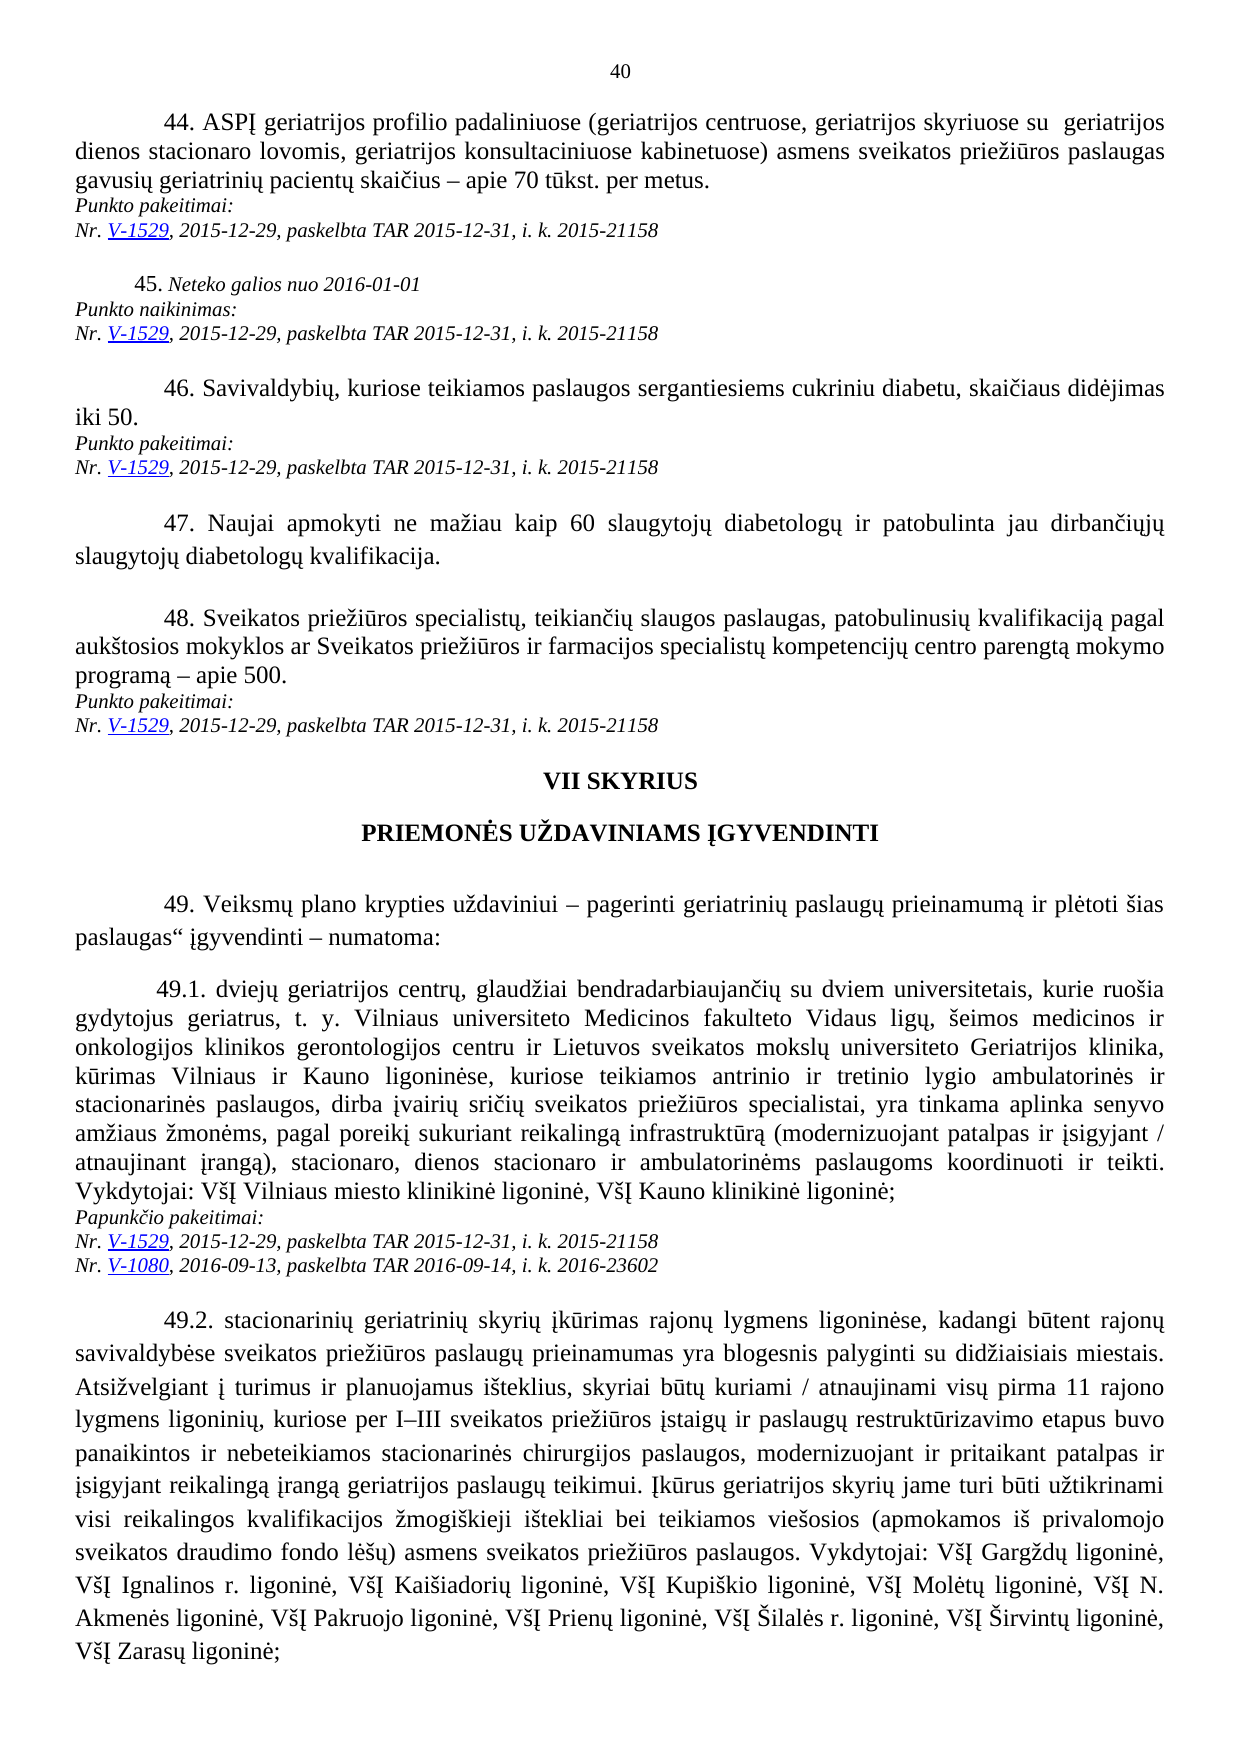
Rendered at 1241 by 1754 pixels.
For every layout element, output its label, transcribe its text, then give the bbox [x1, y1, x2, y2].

text 49.1. dviejų geriatrijos centrų, glaudžiai bendradarbiaujančių su dviem universitetais, kurie ruošia gydytojus geriatrus, t. y. Vilniaus universiteto Medicinos fakulteto Vidaus ligų, šeimos medicinos ir onkologijos klinikos gerontologijos centru ir Lietuvos sveikatos mokslų universiteto Geriatrijos klinika, kūrimas Vilniaus ir Kauno ligoninėse, kuriose teikiamos antrinio ir tretinio lygio ambulatorinės ir stacionarinės paslaugos, dirba įvairių sričių sveikatos priežiūros specialistai, yra tinkama aplinka senyvo amžiaus žmonėms, pagal poreikį sukuriant reikalingą infrastruktūrą (modernizuojant patalpas ir įsigyjant / atnaujinant įrangą), stacionaro, dienos stacionaro ir ambulatorinėms paslaugoms koordinuoti ir teikti. Vykdytojai: VšĮ Vilniaus miesto klinikinė ligoninė, VšĮ Kauno klinikinė ligoninė; [75, 974, 1166, 1204]
text Punkto pakeitimai: [75, 193, 1166, 217]
text 46. Savivaldybių, kuriose teikiamos paslaugos sergantiesiems cukriniu diabetu, skaičiaus didėjimas iki 50. [75, 373, 1166, 431]
text 48. Sveikatos priežiūros specialistų, teikiančių slaugos paslaugas, patobulinusių kvalifikaciją pagal aukštosios mokyklos ar Sveikatos priežiūros ir farmacijos specialistų kompetencijų centro parengtą mokymo programą – apie 500. [75, 603, 1166, 689]
text Punkto naikinimas: [75, 297, 1166, 321]
text Nr. V-1529, 2015-12-29, paskelbta TAR 2015-12-31, i. k. 2015-21158 [75, 321, 1166, 345]
text 49. Veiksmų plano krypties uždaviniui – pagerinti geriatrinių paslaugų prieinamumą ir plėtoti šias paslaugas“ įgyvendinti – numatoma: [75, 889, 1166, 951]
text Nr. V-1080, 2016-09-13, paskelbta TAR 2016-09-14, i. k. 2016-23602 [75, 1253, 1166, 1277]
text 47. Naujai apmokyti ne mažiau kaip 60 slaugytojų diabetologų ir patobulinta jau dirbančiųjų slaugytojų diabetologų kvalifikacija. [75, 508, 1166, 570]
text 44. ASPĮ geriatrijos profilio padaliniuose (geriatrijos centruose, geriatrijos skyriuose su geriatrijos dienos stacionaro lovomis, geriatrijos konsultaciniuose kabinetuose) asmens sveikatos priežiūros paslaugas gavusių geriatrinių pacientų skaičius – apie 70 tūkst. per metus. [75, 107, 1166, 193]
text Nr. V-1529, 2015-12-29, paskelbta TAR 2015-12-31, i. k. 2015-21158 [75, 713, 1166, 737]
text 45. Neteko galios nuo 2016-01-01 [75, 270, 1166, 297]
text VII SKYRIUS [75, 766, 1166, 794]
text Punkto pakeitimai: [75, 689, 1166, 713]
text 49.2. stacionarinių geriatrinių skyrių įkūrimas rajonų lygmens ligoninėse, kadangi būtent rajonų savivaldybėse sveikatos priežiūros paslaugų prieinamumas yra blogesnis palyginti su didžiaisiais miestais. Atsižvelgiant į turimus ir planuojamus išteklius, skyriai būtų kuriami / atnaujinami visų pirma 11 rajono lygmens ligoninių, kuriose per I–III sveikatos priežiūros įstaigų ir paslaugų restruktūrizavimo etapus buvo panaikintos ir nebeteikiamos stacionarinės chirurgijos paslaugos, modernizuojant ir pritaikant patalpas ir įsigyjant reikalingą įrangą geriatrijos paslaugų teikimui. Įkūrus geriatrijos skyrių jame turi būti užtikrinami visi reikalingos kvalifikacijos žmogiškieji ištekliai bei teikiamos viešosios (apmokamos iš privalomojo sveikatos draudimo fondo lėšų) asmens sveikatos priežiūros paslaugos. Vykdytojai: VšĮ Gargždų ligoninė, VšĮ Ignalinos r. ligoninė, VšĮ Kaišiadorių ligoninė, VšĮ Kupiškio ligoninė, VšĮ Molėtų ligoninė, VšĮ N. Akmenės ligoninė, VšĮ Pakruojo ligoninė, VšĮ Prienų ligoninė, VšĮ Šilalės r. ligoninė, VšĮ Širvintų ligoninė, VšĮ Zarasų ligoninė; [75, 1306, 1166, 1664]
text Punkto pakeitimai: [75, 431, 1166, 455]
text PRIEMONĖS UŽDAVINIAMS ĮGYVENDINTI [75, 818, 1166, 847]
text Nr. V-1529, 2015-12-29, paskelbta TAR 2015-12-31, i. k. 2015-21158 [75, 1229, 1166, 1253]
text Papunkčio pakeitimai: [75, 1204, 1166, 1229]
text Nr. V-1529, 2015-12-29, paskelbta TAR 2015-12-31, i. k. 2015-21158 [75, 455, 1166, 479]
text Nr. V-1529, 2015-12-29, paskelbta TAR 2015-12-31, i. k. 2015-21158 [75, 217, 1166, 242]
